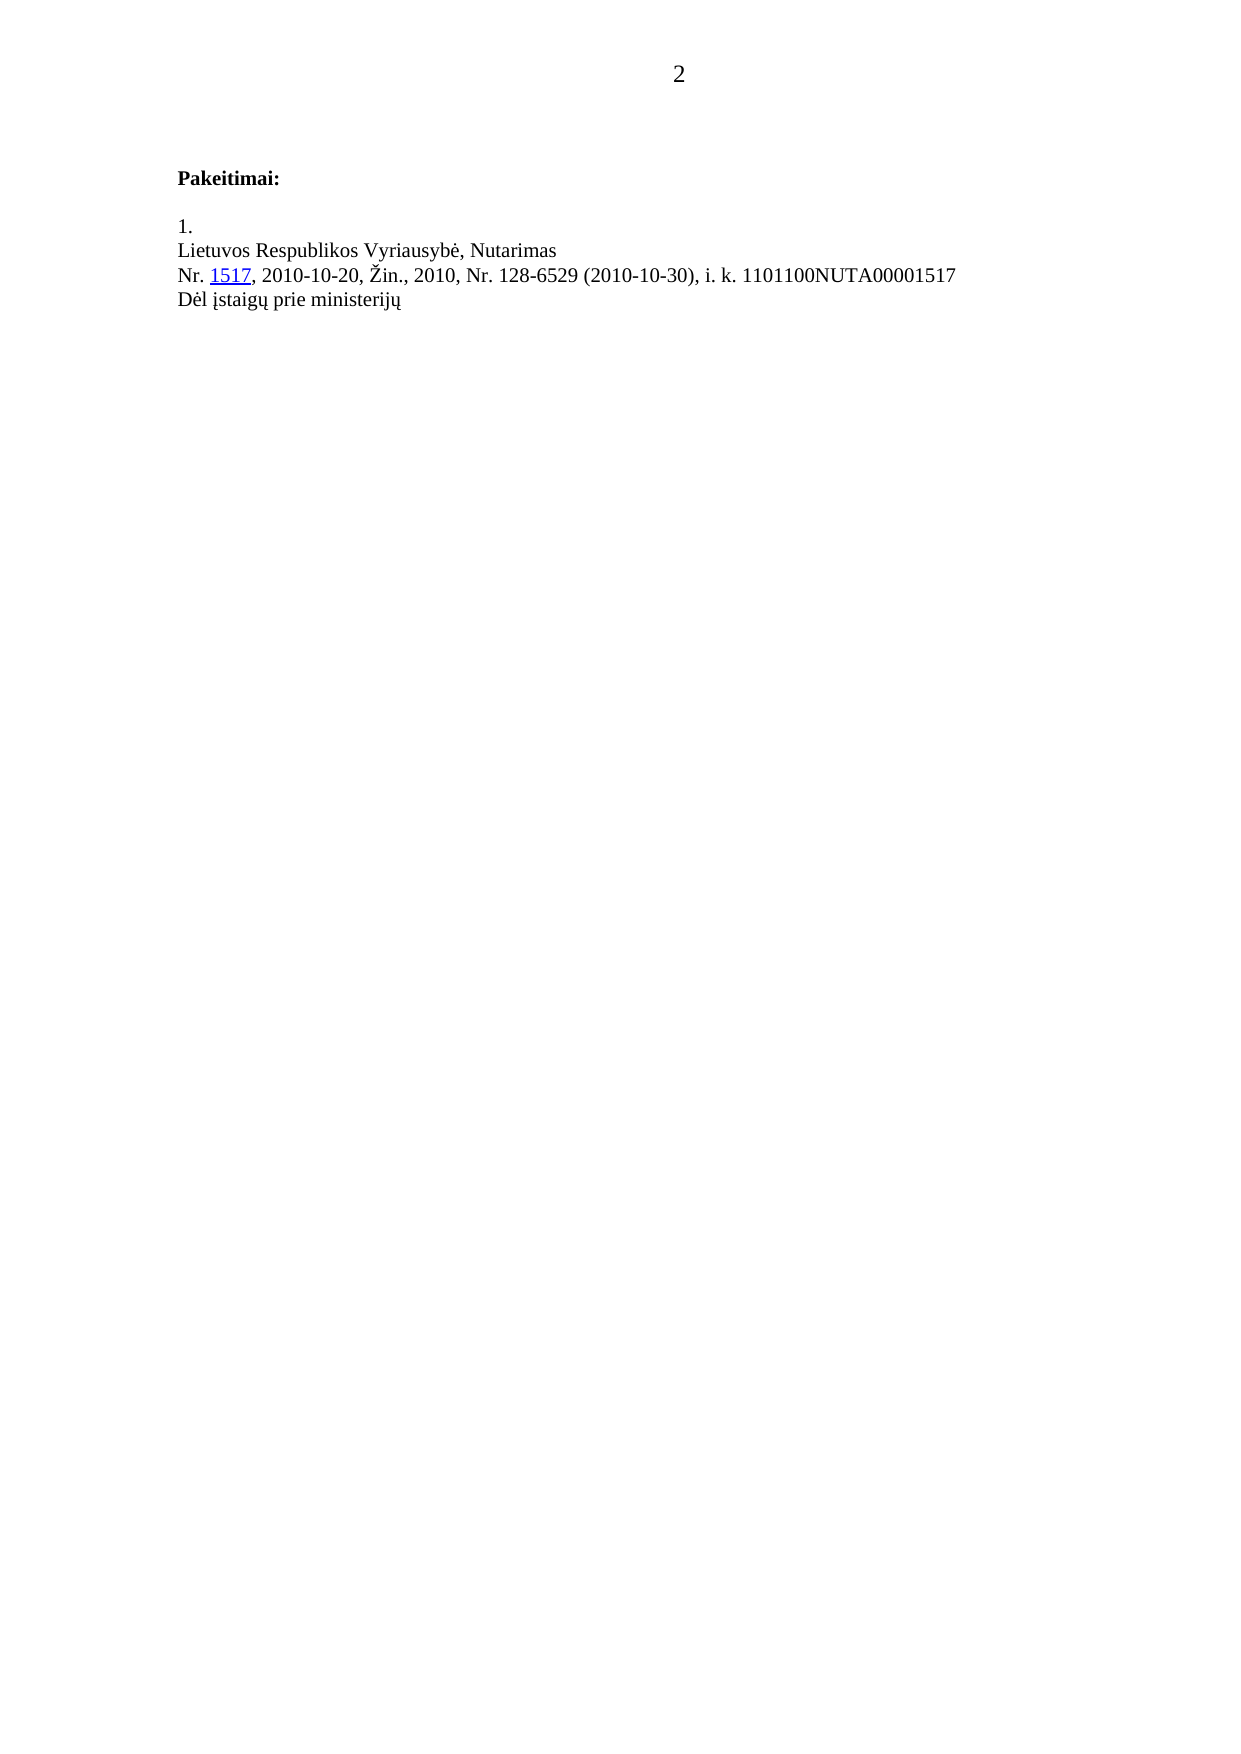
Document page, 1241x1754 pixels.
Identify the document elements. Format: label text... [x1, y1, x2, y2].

text Lietuvos Respublikos Vyriausybė, Nutarimas [177, 238, 1181, 262]
text Pakeitimai: [177, 166, 1181, 190]
text Nr. 1517, 2010-10-20, Žin., 2010, Nr. 128-6529 (2010-10-30), i. k. 1101100NUTA00001517 [177, 262, 1181, 287]
text Dėl įstaigų prie ministerijų [177, 287, 1181, 311]
text 1. [177, 214, 1181, 238]
